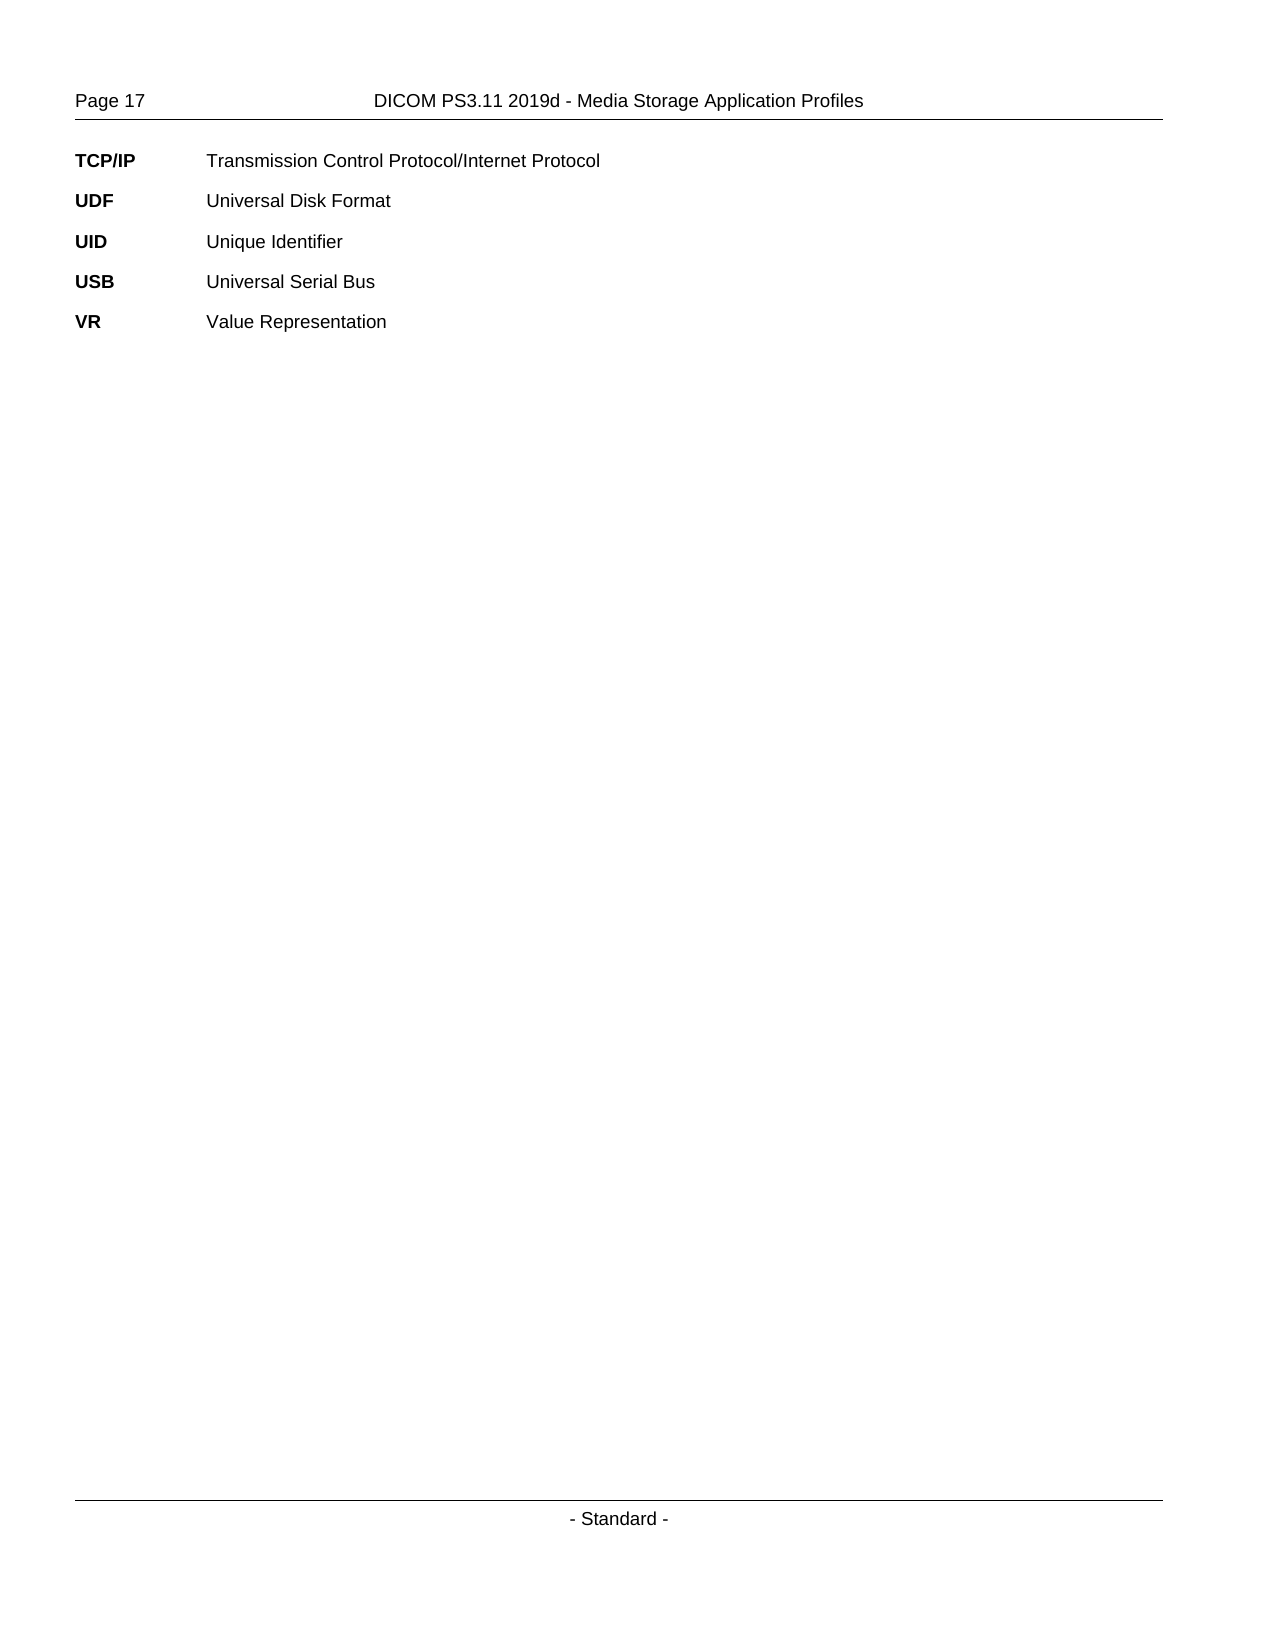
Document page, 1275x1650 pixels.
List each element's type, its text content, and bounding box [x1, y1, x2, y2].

text TCP/IP Transmission Control Protocol/Internet Protocol [75, 150, 1162, 172]
text VR Value Representation [75, 311, 1162, 333]
text UDF Universal Disk Format [75, 190, 1162, 212]
text UID Unique Identifier [75, 231, 1162, 252]
text USB Universal Serial Bus [75, 271, 1162, 292]
